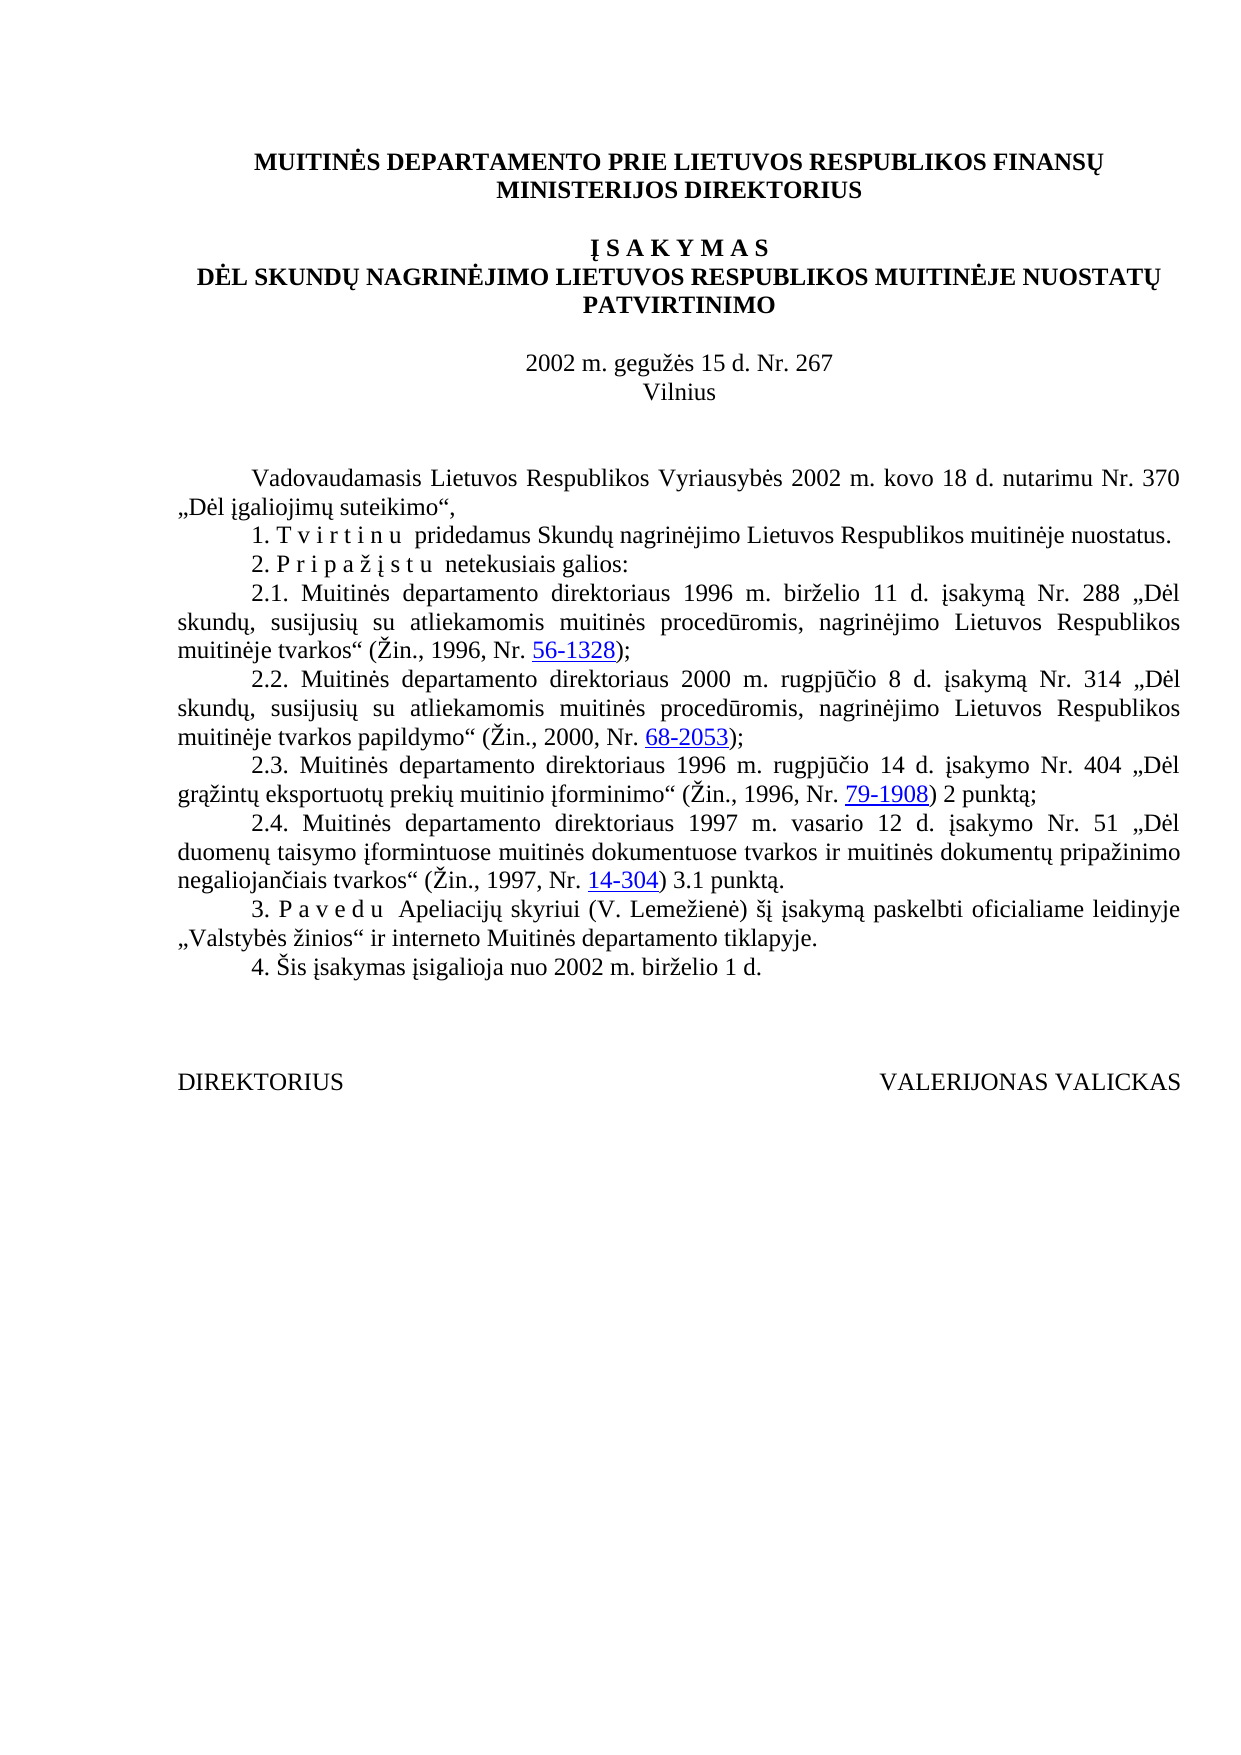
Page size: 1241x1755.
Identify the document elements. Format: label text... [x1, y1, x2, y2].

text 2002 m. gegužės 15 d. Nr. 267 [177, 348, 1181, 377]
text Vadovaudamasis Lietuvos Respublikos Vyriausybės 2002 m. kovo 18 d. nutarimu Nr. 370 „Dėl įgaliojimų suteikimo“, [177, 463, 1181, 521]
text 2.3. Muitinės departamento direktoriaus 1996 m. rugpjūčio 14 d. įsakymo Nr. 404 „Dėl grąžintų eksportuotų prekių muitinio įforminimo“ (Žin., 1996, Nr. 79-1908) 2 punktą; [177, 751, 1181, 808]
text Į S A K Y M A S [177, 233, 1181, 262]
text 3. Pavedu Apeliacijų skyriui (V. Lemežienė) šį įsakymą paskelbti oficialiame leidinyje „Valstybės žinios“ ir interneto Muitinės departamento tiklapyje. [177, 894, 1181, 952]
text Vilnius [177, 377, 1181, 406]
text 2.2. Muitinės departamento direktoriaus 2000 m. rugpjūčio 8 d. įsakymą Nr. 314 „Dėl skundų, susijusių su atliekamomis muitinės procedūromis, nagrinėjimo Lietuvos Respublikos muitinėje tvarkos papildymo“ (Žin., 2000, Nr. 68-2053); [177, 664, 1181, 751]
text DĖL SKUNDŲ NAGRINĖJIMO LIETUVOS RESPUBLIKOS MUITINĖJE NUOSTATŲ PATVIRTINIMO [177, 262, 1181, 319]
text 4. Šis įsakymas įsigalioja nuo 2002 m. birželio 1 d. [177, 952, 1181, 981]
text MUITINĖS DEPARTAMENTO PRIE LIETUVOS RESPUBLIKOS FINANSŲ MINISTERIJOS DIREKTORIUS [177, 147, 1181, 204]
text 1. Tvirtinu pridedamus Skundų nagrinėjimo Lietuvos Respublikos muitinėje nuostatus. [177, 521, 1181, 549]
text 2.4. Muitinės departamento direktoriaus 1997 m. vasario 12 d. įsakymo Nr. 51 „Dėl duomenų taisymo įformintuose muitinės dokumentuose tvarkos ir muitinės dokumentų pripažinimo negaliojančiais tvarkos“ (Žin., 1997, Nr. 14-304) 3.1 punktą. [177, 808, 1181, 894]
text 2. Pripažįstu netekusiais galios: [177, 549, 1181, 578]
text 2.1. Muitinės departamento direktoriaus 1996 m. birželio 11 d. įsakymą Nr. 288 „Dėl skundų, susijusių su atliekamomis muitinės procedūromis, nagrinėjimo Lietuvos Respublikos muitinėje tvarkos“ (Žin., 1996, Nr. 56-1328); [177, 578, 1181, 664]
text DIREKTORIUS VALERIJONAS VALICKAS [177, 1067, 1181, 1096]
